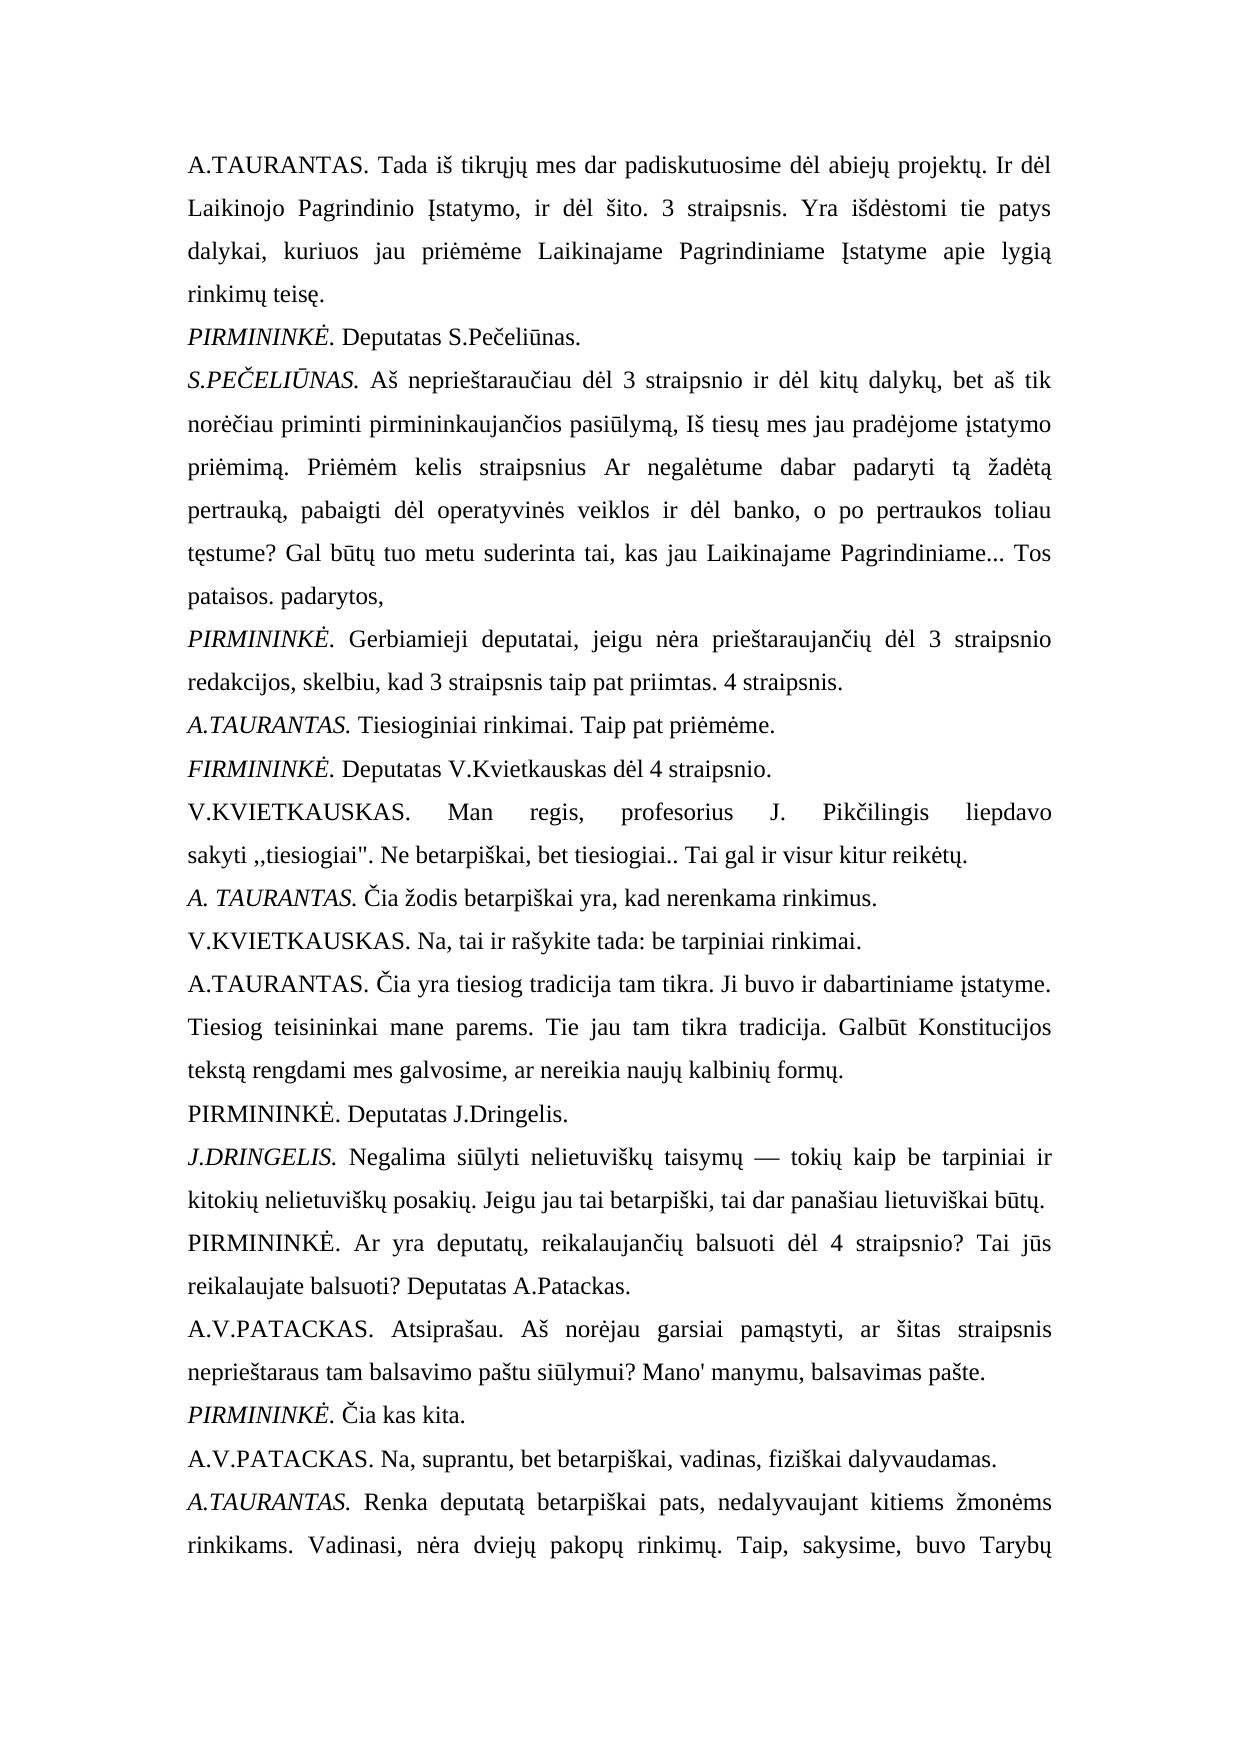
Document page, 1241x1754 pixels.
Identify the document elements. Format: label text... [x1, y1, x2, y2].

text A.TAURANTAS. Tiesioginiai rinkimai. Taip pat priėmėme. [187, 711, 1053, 739]
text PIRMININKĖ. Ar yra deputatų, reikalaujančių balsuoti dėl 4 straipsnio? Tai jūs reikalaujate balsuoti? Deputatas A.Patackas. [187, 1228, 1053, 1300]
text A.V.PATACKAS. Atsiprašau. Aš norėjau garsiai pamąstyti, ar šitas straipsnis neprieštaraus tam balsavimo paštu siūlymui? Mano' manymu, balsavimas pašte. [187, 1314, 1053, 1386]
text S.PEČELIŪNAS. Aš neprieštaraučiau dėl 3 straipsnio ir dėl kitų dalykų, bet aš tik norėčiau priminti pirmininkaujančios pasiūlymą, Iš tiesų mes jau pradėjome įstatymo priėmimą. Priėmėm kelis straipsnius Ar negalėtume dabar padaryti tą žadėtą pertrauką, pabaigti dėl operatyvinės veiklos ir dėl banko, o po pertraukos toliau tęstume? Gal būtų tuo metu suderinta tai, kas jau Laikinajame Pagrindiniame... Tos pataisos. padarytos, [187, 366, 1053, 610]
text PIRMININKĖ. Deputatas J.Dringelis. [187, 1099, 1053, 1127]
text A.TAURANTAS. Tada iš tikrųjų mes dar padiskutuosime dėl abiejų projektų. Ir dėl Laikinojo Pagrindinio Įstatymo, ir dėl šito. 3 straipsnis. Yra išdėstomi tie patys dalykai, kuriuos jau priėmėme Laikinajame Pagrindiniame Įstatyme apie lygią rinkimų teisę. [187, 150, 1053, 308]
text PIRMININKĖ. Deputatas S.Pečeliūnas. [187, 322, 1053, 351]
text PIRMININKĖ. Čia kas kita. [187, 1401, 1053, 1429]
text A. TAURANTAS. Čia žodis betarpiškai yra, kad nerenkama rinkimus. [187, 883, 1053, 912]
text FIRMININKĖ. Deputatas V.Kvietkauskas dėl 4 straipsnio. [187, 754, 1053, 782]
text V.KVIETKAUSKAS. Na, tai ir rašykite tada: be tarpiniai rinkimai. [187, 926, 1053, 955]
text A.V.PATACKAS. Na, suprantu, bet betarpiškai, vadinas, fiziškai dalyvaudamas. [187, 1444, 1053, 1472]
text J.DRINGELIS. Negalima siūlyti nelietuviškų taisymų — tokių kaip be tarpiniai ir kitokių nelietuviškų posakių. Jeigu jau tai betarpiški, tai dar panašiau lietuviškai būtų. [187, 1142, 1053, 1214]
text PIRMININKĖ. Gerbiamieji deputatai, jeigu nėra prieštaraujančių dėl 3 straipsnio redakcijos, skelbiu, kad 3 straipsnis taip pat priimtas. 4 straipsnis. [187, 624, 1053, 696]
text A.TAURANTAS. Renka deputatą betarpiškai pats, nedalyvaujant kitiems žmonėms rinkikams. Vadinasi, nėra dviejų pakopų rinkimų. Taip, sakysime, buvo Tarybų [187, 1487, 1053, 1559]
text A.TAURANTAS. Čia yra tiesiog tradicija tam tikra. Ji buvo ir dabartiniame įstatyme. Tiesiog teisininkai mane parems. Tie jau tam tikra tradicija. Galbūt Konstitucijos tekstą rengdami mes galvosime, ar nereikia naujų kalbinių formų. [187, 969, 1053, 1084]
text V.KVIETKAUSKAS. Man regis, profesorius J. Pikčilingis liepdavo sakyti ,,tiesiogiai". Ne betarpiškai, bet tiesiogiai.. Tai gal ir visur kitur reikėtų. [187, 797, 1053, 869]
